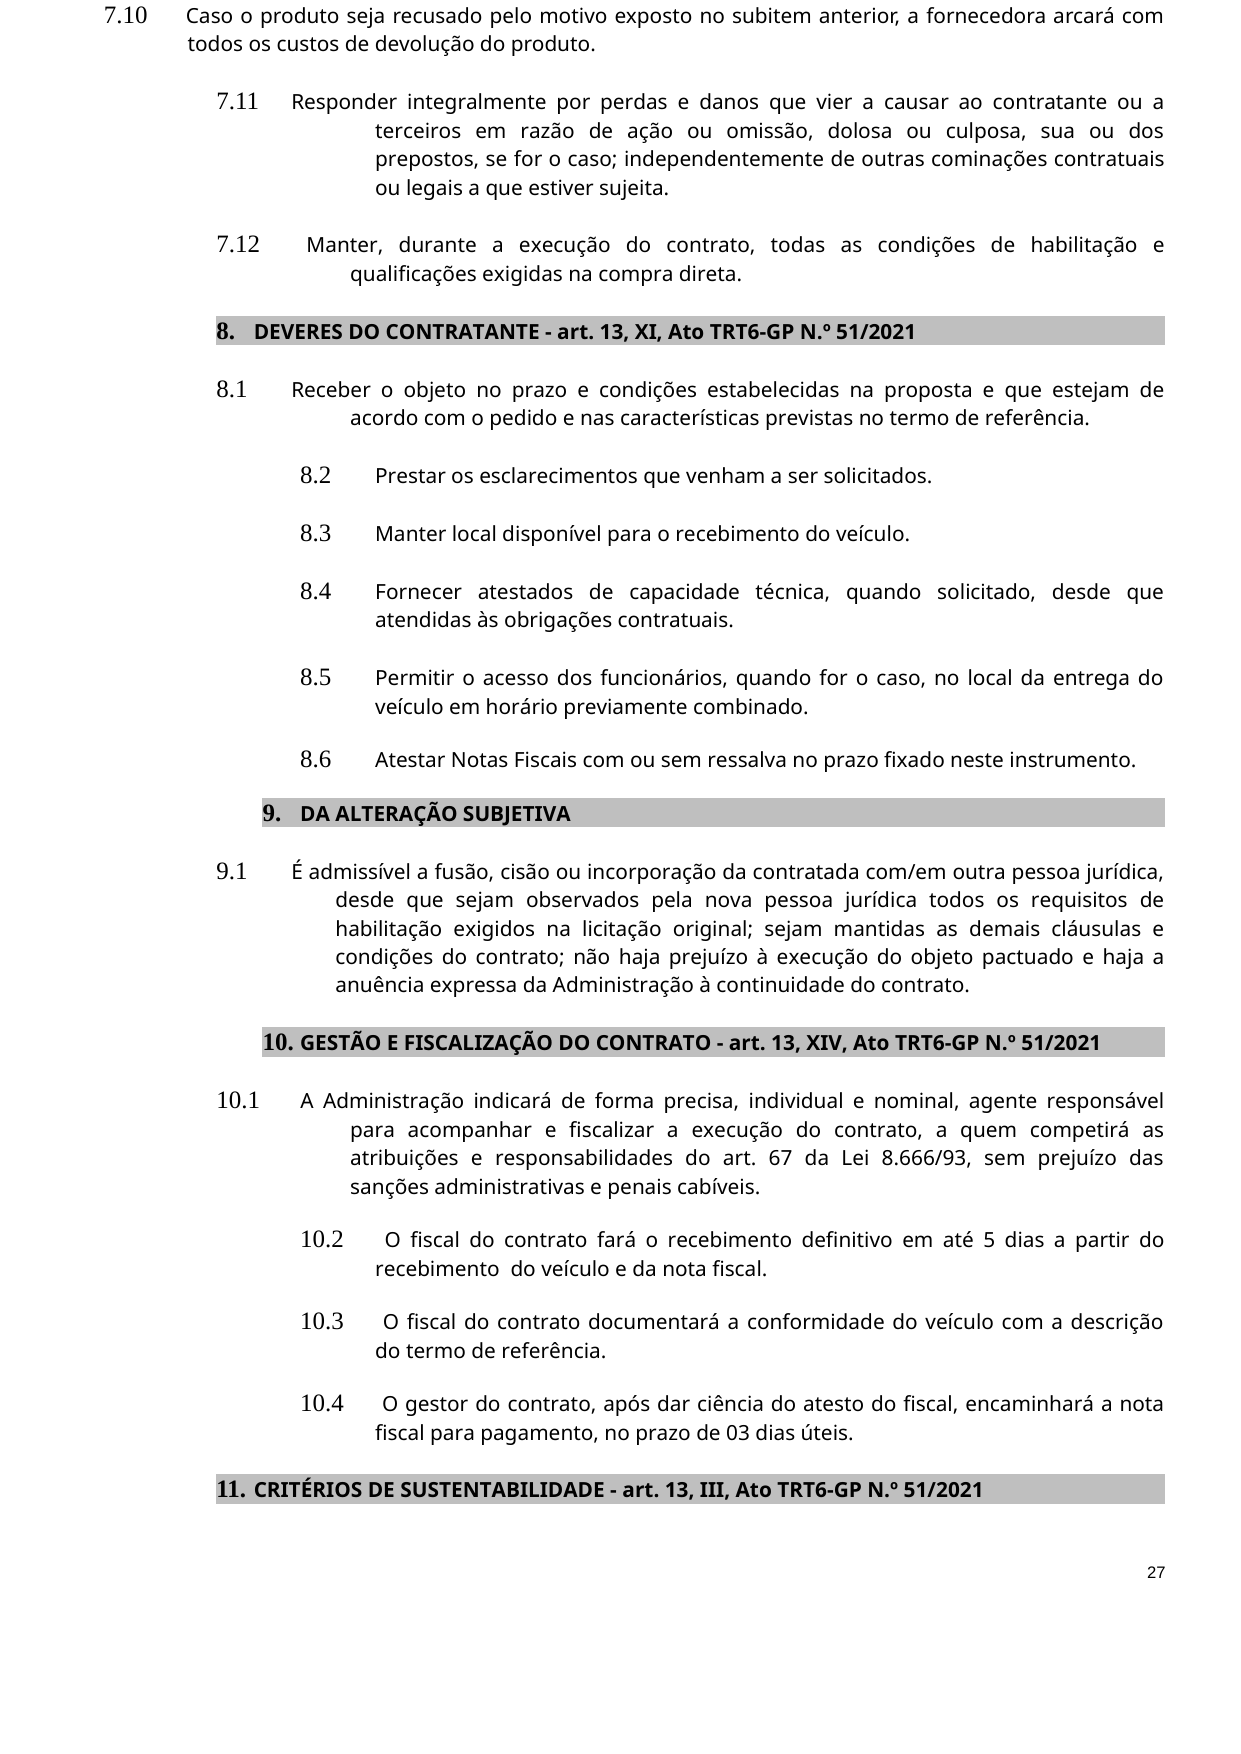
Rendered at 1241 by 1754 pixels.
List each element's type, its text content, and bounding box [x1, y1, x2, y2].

list GESTÃO E FISCALIZAÇÃO DO CONTRATO - art. 13, XIV, Ato TRT6-GP N.º 51/2021 [262, 1027, 1165, 1057]
list Manter, durante a execução do contrato, todas as condições de habilitação e qualificações exigidas na compra direta. [216, 229, 1165, 287]
list O fiscal do contrato documentará a conformidade do veículo com a descrição do termo de referência. [300, 1306, 1165, 1364]
list O gestor do contrato, após dar ciência do atesto do fiscal, encaminhará a nota fiscal para pagamento, no prazo de 03 dias úteis. [300, 1388, 1165, 1446]
list É admissível a fusão, cisão ou incorporação da contratada com/em outra pessoa jurídica, desde que sejam observados pela nova pessoa jurídica todos os requisitos de habilitação exigidos na licitação original; sejam mantidas as demais cláusulas e condições do contrato; não haja prejuízo à execução do objeto pactuado e haja a anuência expressa da Administração à continuidade do contrato. [216, 856, 1165, 999]
list Manter local disponível para o recebimento do veículo. [300, 518, 1165, 548]
list DEVERES DO CONTRATANTE - art. 13, XI, Ato TRT6-GP N.º 51/2021 [216, 316, 1165, 345]
list DA ALTERAÇÃO SUBJETIVA [262, 798, 1165, 827]
list Atestar Notas Fiscais com ou sem ressalva no prazo fixado neste instrumento. [300, 744, 1165, 774]
list CRITÉRIOS DE SUSTENTABILIDADE - art. 13, III, Ato TRT6-GP N.º 51/2021 [216, 1474, 1165, 1504]
list Permitir o acesso dos funcionários, quando for o caso, no local da entrega do veículo em horário previamente combinado. [300, 662, 1165, 720]
list Responder integralmente por perdas e danos que vier a causar ao contratante ou a terceiros em razão de ação ou omissão, dolosa ou culposa, sua ou dos prepostos, se for o caso; independentemente de outras cominações contratuais ou legais a que estiver sujeita. [216, 86, 1165, 201]
list A Administração indicará de forma precisa, individual e nominal, agente responsável para acompanhar e fiscalizar a execução do contrato, a quem competirá as atribuições e responsabilidades do art. 67 da Lei 8.666/93, sem prejuízo das sanções administrativas e penais cabíveis. [216, 1085, 1165, 1200]
list Prestar os esclarecimentos que venham a ser solicitados. [300, 460, 1165, 490]
list Receber o objeto no prazo e condições estabelecidas na proposta e que estejam de acordo com o pedido e nas características previstas no termo de referência. [216, 374, 1165, 432]
list Fornecer atestados de capacidade técnica, quando solicitado, desde que atendidas às obrigações contratuais. [300, 576, 1165, 634]
list Caso o produto seja recusado pelo motivo exposto no subitem anterior, a fornecedora arcará com todos os custos de devolução do produto. [103, 0, 1165, 58]
list O fiscal do contrato fará o recebimento definitivo em até 5 dias a partir do recebimento do veículo e da nota fiscal. [300, 1224, 1165, 1282]
